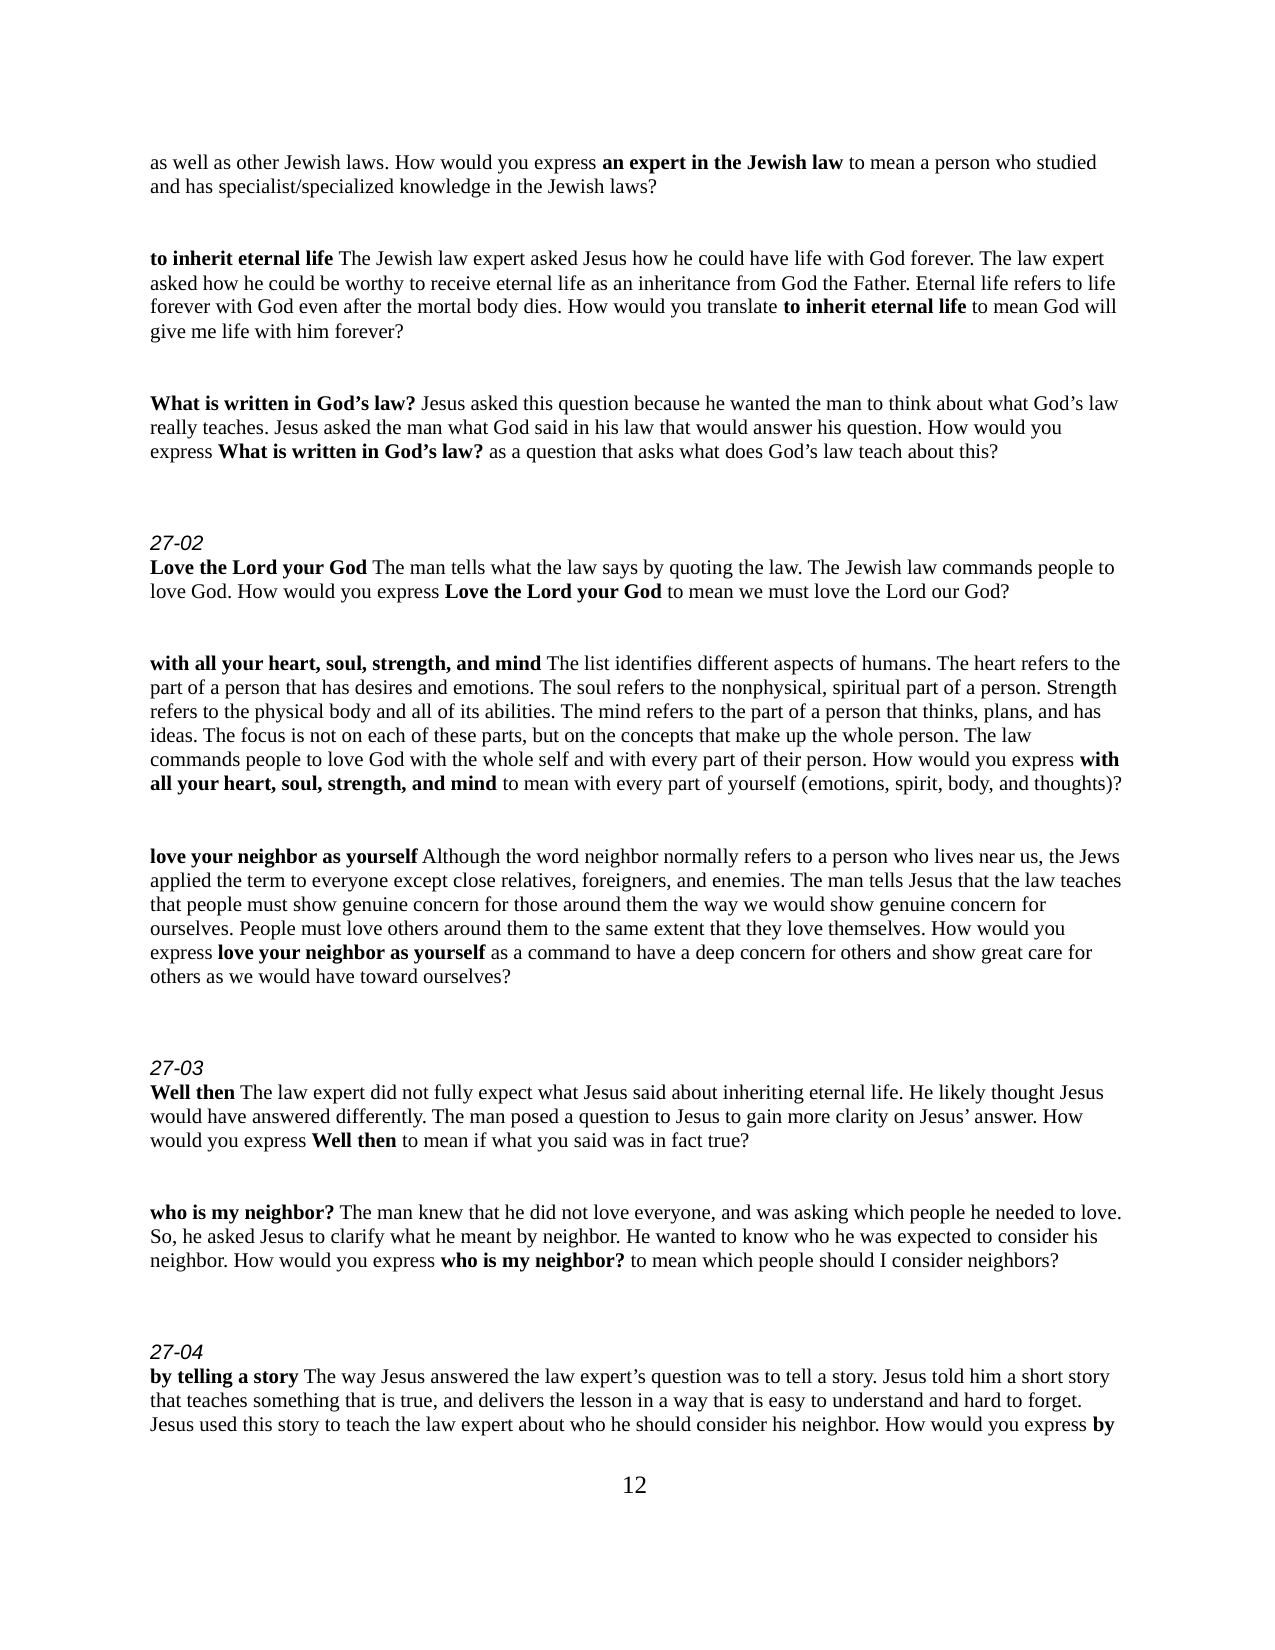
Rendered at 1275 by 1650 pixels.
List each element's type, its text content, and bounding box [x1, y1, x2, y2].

text with all your heart, soul, strength, and mind The list identifies different aspects of humans. The heart refers to the part of a person that has desires and emotions. The soul refers to the nonphysical, spiritual part of a person. Strength refers to the physical body and all of its abilities. The mind refers to the part of a person that thinks, plans, and has ideas. The focus is not on each of these parts, but on the concepts that make up the whole person. The law commands people to love God with the whole self and with every part of their person. How would you express with all your heart, soul, strength, and mind to mean with every part of yourself (emotions, spirit, body, and thoughts)? [150, 651, 1125, 795]
text to inherit eternal life The Jewish law expert asked Jesus how he could have life with God forever. The law expert asked how he could be worthy to receive eternal life as an inheritance from God the Father. Eternal life refers to life forever with God even after the mortal body dies. How would you translate to inherit eternal life to mean God will give me life with him forever? [150, 246, 1125, 343]
text love your neighbor as yourself Although the word neighbor normally refers to a person who lives near us, the Jews applied the term to everyone except close relatives, foreigners, and enemies. The man tells Jesus that the law teaches that people must show genuine concern for those around them the way we would show genuine concern for ourselves. People must love others around them to the same extent that they love themselves. How would you express love your neighbor as yourself as a command to have a deep concern for others and show great care for others as we would have toward ourselves? [150, 844, 1125, 988]
subtitle 27-03 [150, 1056, 1125, 1080]
text What is written in God’s law? Jesus asked this question because he wanted the man to think about what God’s law really teaches. Jesus asked the man what God said in his law that would answer his question. How would you express What is written in God’s law? as a question that asks what does God’s law teach about this? [150, 391, 1125, 463]
text who is my neighbor? The man knew that he did not love everyone, and was asking which people he needed to love. So, he asked Jesus to clarify what he meant by neighbor. He wanted to know who he was expected to consider his neighbor. How would you express who is my neighbor? to mean which people should I consider neighbors? [150, 1200, 1125, 1272]
text Love the Lord your God The man tells what the law says by quoting the law. The Jewish law commands people to love God. How would you express Love the Lord your God to mean we must love the Lord our God? [150, 555, 1125, 603]
subtitle 27-04 [150, 1340, 1125, 1364]
text as well as other Jewish laws. How would you express an expert in the Jewish law to mean a person who studied and has specialist/specialized knowledge in the Jewish laws? [150, 150, 1125, 198]
subtitle 27-02 [150, 531, 1125, 555]
text by telling a story The way Jesus answered the law expert’s question was to tell a story. Jesus told him a short story that teaches something that is true, and delivers the lesson in a way that is easy to understand and hard to forget. Jesus used this story to teach the law expert about who he should consider his neighbor. How would you express by [150, 1364, 1125, 1436]
text Well then The law expert did not fully expect what Jesus said about inheriting eternal life. He likely thought Jesus would have answered differently. The man posed a question to Jesus to gain more clarity on Jesus’ answer. How would you express Well then to mean if what you said was in fact true? [150, 1080, 1125, 1152]
